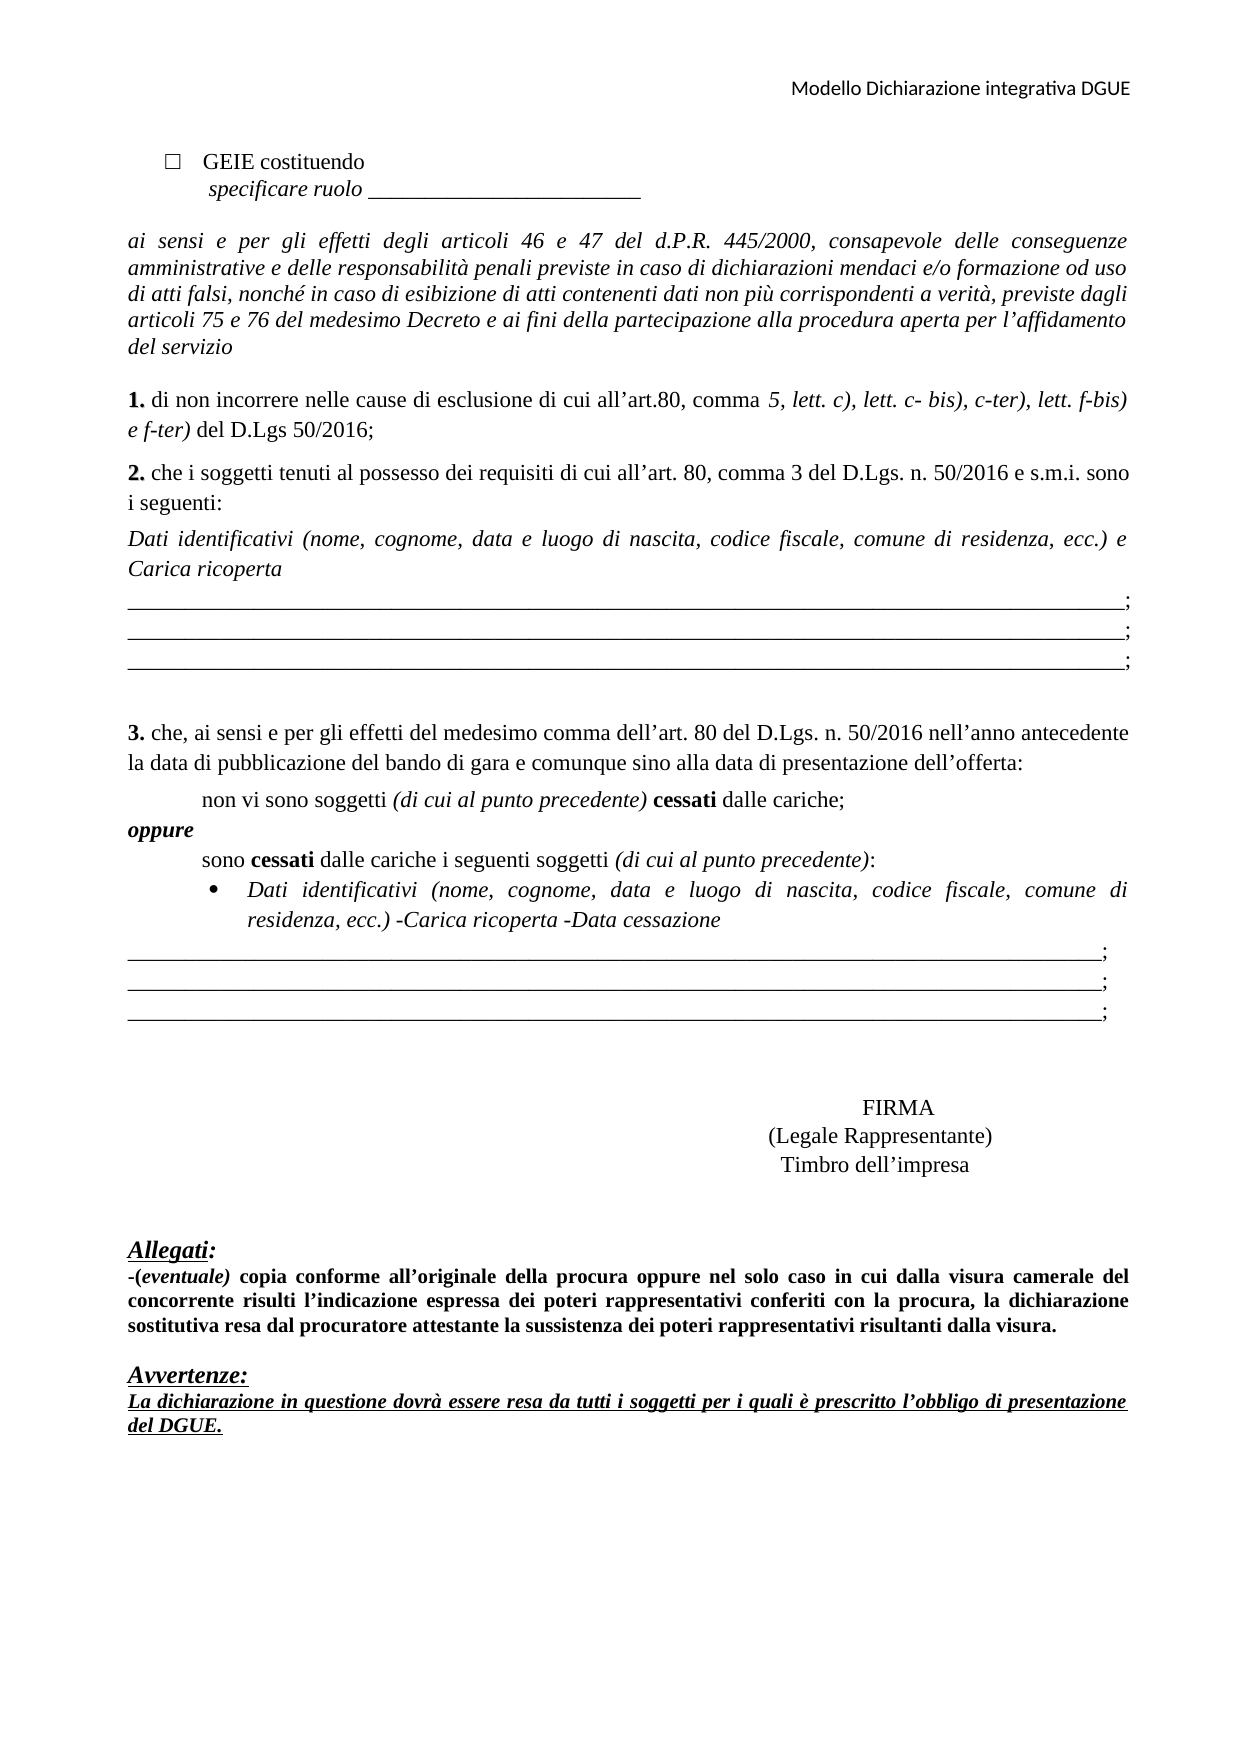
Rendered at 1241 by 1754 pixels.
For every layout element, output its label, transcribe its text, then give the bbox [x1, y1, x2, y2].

text Dati identificativi (nome, cognome, data e luogo di nascita, codice fiscale, comune di residenza, ecc.) e Carica ricoperta [128, 525, 1131, 582]
text 2. che i soggetti tenuti al possesso dei requisiti di cui all’art. 80, comma 3 del D.Lgs. n. 50/2016 e s.m.i. sono i seguenti: [128, 458, 1131, 515]
text _______________________________________________________________________________________; [128, 646, 1132, 672]
text _____________________________________________________________________________________; [128, 997, 1131, 1023]
text _______________________________________________________________________________________; [128, 586, 1132, 612]
text oppure [128, 816, 1131, 842]
text La dichiarazione in questione dovrà essere resa da tutti i soggetti per i quali è prescritto l’obbligo di presentazione del DGUE. [128, 1389, 1131, 1437]
text Timbro dell’impresa [645, 1151, 1131, 1178]
text specificare ruolo ________________________ [165, 175, 1131, 201]
text Avvertenze: [128, 1361, 1131, 1389]
text (Legale Rappresentante) [128, 1122, 998, 1149]
text _______________________________________________________________________________________; [128, 616, 1132, 642]
text -(eventuale) copia conforme all’originale della procura oppure nel solo caso in cui dalla visura camerale del concorrente risulti l’indicazione espressa dei poteri rappresentativi conferiti con la procura, la dichiarazione sostitutiva resa dal procuratore attestante la sussistenza dei poteri rappresentativi risultanti dalla visura. [128, 1264, 1131, 1337]
list GEIE costituendo [165, 146, 1131, 175]
text ai sensi e per gli effetti degli articoli 46 e 47 del d.P.R. 445/2000, consapevole delle conseguenze amministrative e delle responsabilità penali previste in caso di dichiarazioni mendaci e/o formazione od uso di atti falsi, nonché in caso di esibizione di atti contenenti dati non più corrispondenti a verità, previste dagli articoli 75 e 76 del medesimo Decreto e ai fini della partecipazione alla procedura aperta per l’affidamento del servizio [128, 227, 1131, 359]
text sono cessati dalle cariche i seguenti soggetti (di cui al punto precedente): [128, 846, 1131, 872]
text non vi sono soggetti (di cui al punto precedente) cessati dalle cariche; [128, 786, 1131, 812]
text FIRMA [862, 1094, 1128, 1121]
text _____________________________________________________________________________________; [128, 937, 1131, 963]
text 1. di non incorrere nelle cause di esclusione di cui all’art.80, comma 5, lett. c), lett. c- bis), c-ter), lett. f-bis) e f-ter) del D.Lgs 50/2016; [128, 386, 1131, 442]
text _____________________________________________________________________________________; [128, 967, 1131, 993]
list Dati identificativi (nome, cognome, data e luogo di nascita, codice fiscale, comune di residenza, ecc.) -Carica ricoperta -Data cessazione [209, 876, 1131, 933]
text Allegati: [128, 1236, 1131, 1264]
text 3. che, ai sensi e per gli effetti del medesimo comma dell’art. 80 del D.Lgs. n. 50/2016 nell’anno antecedente la data di pubblicazione del bando di gara e comunque sino alla data di presentazione dell’offerta: [128, 719, 1131, 776]
